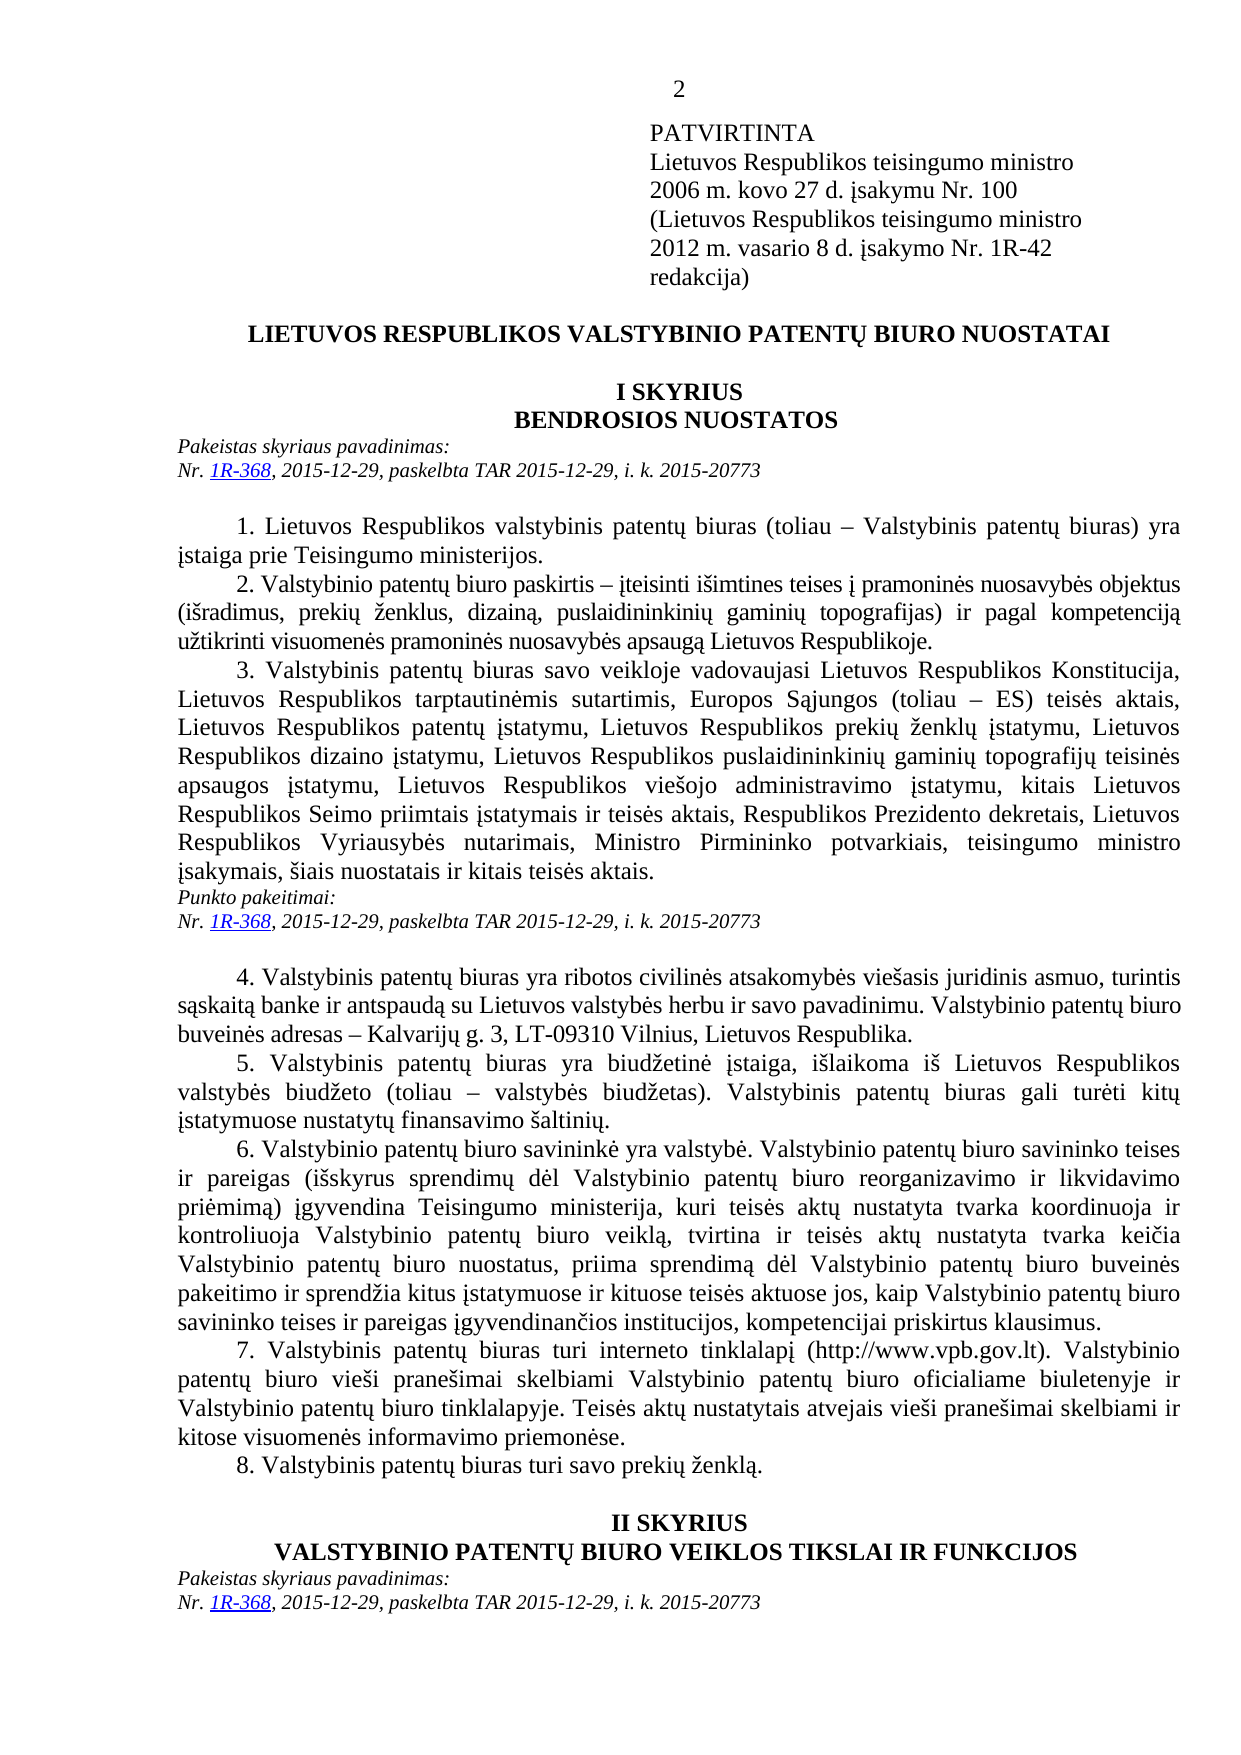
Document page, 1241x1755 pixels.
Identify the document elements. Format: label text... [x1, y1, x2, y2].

text LIETUVOS RESPUBLIKOS VALSTYBINIO PATENTŲ BIURO NUOSTATAI [177, 319, 1181, 348]
text 2006 m. kovo 27 d. įsakymu Nr. 100 [649, 176, 1181, 204]
text 8. Valstybinis patentų biuras turi savo prekių ženklą. [177, 1451, 1181, 1479]
text redakcija) [649, 262, 1181, 291]
text Nr. 1R-368, 2015-12-29, paskelbta TAR 2015-12-29, i. k. 2015-20773 [177, 909, 1181, 933]
text Lietuvos Respublikos teisingumo ministro [649, 147, 1181, 176]
text (Lietuvos Respublikos teisingumo ministro [649, 204, 1181, 233]
text I SKYRIUS [177, 377, 1181, 406]
text 5. Valstybinis patentų biuras yra biudžetinė įstaiga, išlaikoma iš Lietuvos Respublikos valstybės biudžeto (toliau – valstybės biudžetas). Valstybinis patentų biuras gali turėti kitų įstatymuose nustatytų finansavimo šaltinių. [177, 1048, 1181, 1134]
text VALSTYBINIO PATENTŲ BIURO VEIKLOS TIKSLAI IR FUNKCIJOS [177, 1537, 1181, 1566]
text PATVIRTINTA [649, 118, 1181, 147]
text Pakeistas skyriaus pavadinimas: [177, 1566, 1181, 1590]
text Punkto pakeitimai: [177, 885, 1181, 909]
text Nr. 1R-368, 2015-12-29, paskelbta TAR 2015-12-29, i. k. 2015-20773 [177, 458, 1181, 482]
text Pakeistas skyriaus pavadinimas: [177, 434, 1181, 458]
text 3. Valstybinis patentų biuras savo veikloje vadovaujasi Lietuvos Respublikos Konstitucija, Lietuvos Respublikos tarptautinėmis sutartimis, Europos Sąjungos (toliau – ES) teisės aktais, Lietuvos Respublikos patentų įstatymu, Lietuvos Respublikos prekių ženklų įstatymu, Lietuvos Respublikos dizaino įstatymu, Lietuvos Respublikos puslaidininkinių gaminių topografijų teisinės apsaugos įstatymu, Lietuvos Respublikos viešojo administravimo įstatymu, kitais Lietuvos Respublikos Seimo priimtais įstatymais ir teisės aktais, Respublikos Prezidento dekretais, Lietuvos Respublikos Vyriausybės nutarimais, Ministro Pirmininko potvarkiais, teisingumo ministro įsakymais, šiais nuostatais ir kitais teisės aktais. [177, 655, 1181, 885]
text II SKYRIUS [177, 1508, 1181, 1537]
text 4. Valstybinis patentų biuras yra ribotos civilinės atsakomybės viešasis juridinis asmuo, turintis sąskaitą banke ir antspaudą su Lietuvos valstybės herbu ir savo pavadinimu. Valstybinio patentų biuro buveinės adresas – Kalvarijų g. 3, LT-09310 Vilnius, Lietuvos Respublika. [177, 962, 1181, 1048]
text 1. Lietuvos Respublikos valstybinis patentų biuras (toliau – Valstybinis patentų biuras) yra įstaiga prie Teisingumo ministerijos. [177, 511, 1181, 569]
text 2012 m. vasario 8 d. įsakymo Nr. 1R-42 [649, 233, 1181, 262]
text 6. Valstybinio patentų biuro savininkė yra valstybė. Valstybinio patentų biuro savininko teises ir pareigas (išskyrus sprendimų dėl Valstybinio patentų biuro reorganizavimo ir likvidavimo priėmimą) įgyvendina Teisingumo ministerija, kuri teisės aktų nustatyta tvarka koordinuoja ir kontroliuoja Valstybinio patentų biuro veiklą, tvirtina ir teisės aktų nustatyta tvarka keičia Valstybinio patentų biuro nuostatus, priima sprendimą dėl Valstybinio patentų biuro buveinės pakeitimo ir sprendžia kitus įstatymuose ir kituose teisės aktuose jos, kaip Valstybinio patentų biuro savininko teises ir pareigas įgyvendinančios institucijos, kompetencijai priskirtus klausimus. [177, 1134, 1181, 1336]
text BENDROSIOS NUOSTATOS [177, 406, 1181, 434]
text 7. Valstybinis patentų biuras turi interneto tinklalapį (http://www.vpb.gov.lt). Valstybinio patentų biuro vieši pranešimai skelbiami Valstybinio patentų biuro oficialiame biuletenyje ir Valstybinio patentų biuro tinklalapyje. Teisės aktų nustatytais atvejais vieši pranešimai skelbiami ir kitose visuomenės informavimo priemonėse. [177, 1336, 1181, 1451]
text 2. Valstybinio patentų biuro paskirtis – įteisinti išimtines teises į pramoninės nuosavybės objektus (išradimus, prekių ženklus, dizainą, puslaidininkinių gaminių topografijas) ir pagal kompetenciją užtikrinti visuomenės pramoninės nuosavybės apsaugą Lietuvos Respublikoje. [177, 569, 1181, 655]
text Nr. 1R-368, 2015-12-29, paskelbta TAR 2015-12-29, i. k. 2015-20773 [177, 1590, 1181, 1614]
